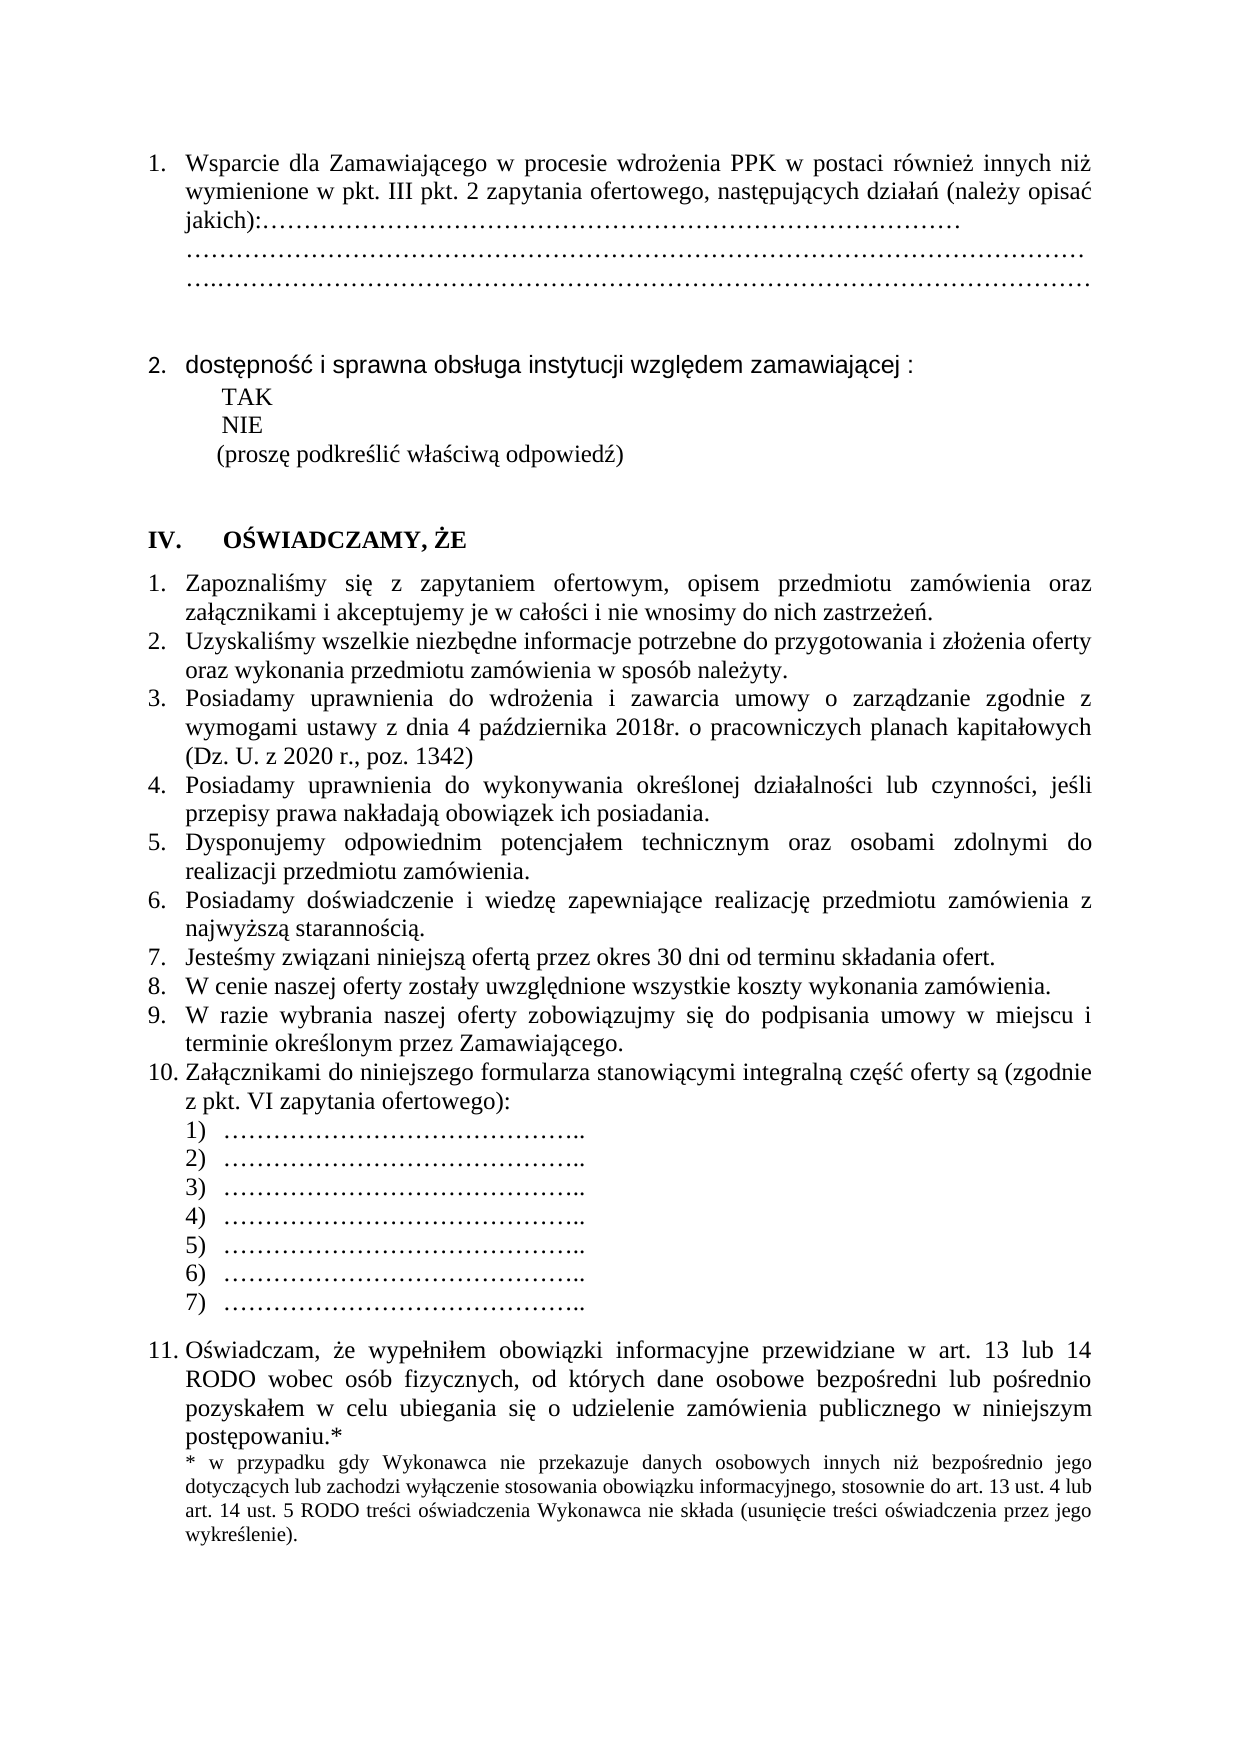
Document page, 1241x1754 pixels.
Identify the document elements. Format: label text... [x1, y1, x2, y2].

list dostępność i sprawna obsługa instytucji względem zamawiającej : [148, 349, 1093, 379]
list Oświadczam, że wypełniłem obowiązki informacyjne przewidziane w art. 13 lub 14 RODO wobec osób fizycznych, od których dane osobowe bezpośredni lub pośrednio pozyskałem w celu ubiegania się o udzielenie zamówienia publicznego w niniejszym postępowaniu.* [148, 1335, 1093, 1450]
list Posiadamy doświadczenie i wiedzę zapewniające realizację przedmiotu zamówienia z najwyższą starannością. [148, 885, 1093, 942]
list …………………………………….. [185, 1143, 1093, 1172]
list …………………………………….. [185, 1201, 1093, 1230]
list Uzyskaliśmy wszelkie niezbędne informacje potrzebne do przygotowania i złożenia oferty oraz wykonania przedmiotu zamówienia w sposób należyty. [148, 626, 1093, 683]
text * w przypadku gdy Wykonawca nie przekazuje danych osobowych innych niż bezpośrednio jego dotyczących lub zachodzi wyłączenie stosowania obowiązku informacyjnego, stosownie do art. 13 ust. 4 lub art. 14 ust. 5 RODO treści oświadczenia Wykonawca nie składa (usunięcie treści oświadczenia przez jego wykreślenie). [185, 1450, 1093, 1546]
list Załącznikami do niniejszego formularza stanowiącymi integralną część oferty są (zgodnie z pkt. VI zapytania ofertowego): [148, 1057, 1093, 1115]
list Wsparcie dla Zamawiającego w procesie wdrożenia PPK w postaci również innych niż wymienione w pkt. III pkt. 2 zapytania ofertowego, następujących działań (należy opisać jakich):………………………………………………………………………… ………………………………………………………………………………………………….…………………………………………………………………………………………… [148, 148, 1093, 291]
list OŚWIADCZAMY, ŻE [148, 525, 1093, 554]
list Posiadamy uprawnienia do wdrożenia i zawarcia umowy o zarządzanie zgodnie z wymogami ustawy z dnia 4 października 2018r. o pracowniczych planach kapitałowych (Dz. U. z 2020 r., poz. 1342) [148, 683, 1093, 770]
text (proszę podkreślić właściwą odpowiedź) [148, 439, 1093, 468]
list …………………………………….. [185, 1287, 1093, 1316]
list Zapoznaliśmy się z zapytaniem ofertowym, opisem przedmiotu zamówienia oraz załącznikami i akceptujemy je w całości i nie wnosimy do nich zastrzeżeń. [148, 568, 1093, 626]
text NIE [148, 410, 1093, 439]
list Jesteśmy związani niniejszą ofertą przez okres 30 dni od terminu składania ofert. [148, 942, 1093, 971]
list …………………………………….. [185, 1115, 1093, 1143]
list …………………………………….. [185, 1258, 1093, 1287]
list …………………………………….. [185, 1230, 1093, 1258]
list …………………………………….. [185, 1172, 1093, 1201]
list Dysponujemy odpowiednim potencjałem technicznym oraz osobami zdolnymi do realizacji przedmiotu zamówienia. [148, 827, 1093, 885]
list Posiadamy uprawnienia do wykonywania określonej działalności lub czynności, jeśli przepisy prawa nakładają obowiązek ich posiadania. [148, 770, 1093, 827]
list W cenie naszej oferty zostały uwzględnione wszystkie koszty wykonania zamówienia. [148, 971, 1093, 1000]
list W razie wybrania naszej oferty zobowiązujmy się do podpisania umowy w miejscu i terminie określonym przez Zamawiającego. [148, 1000, 1093, 1057]
text TAK [148, 382, 1093, 410]
